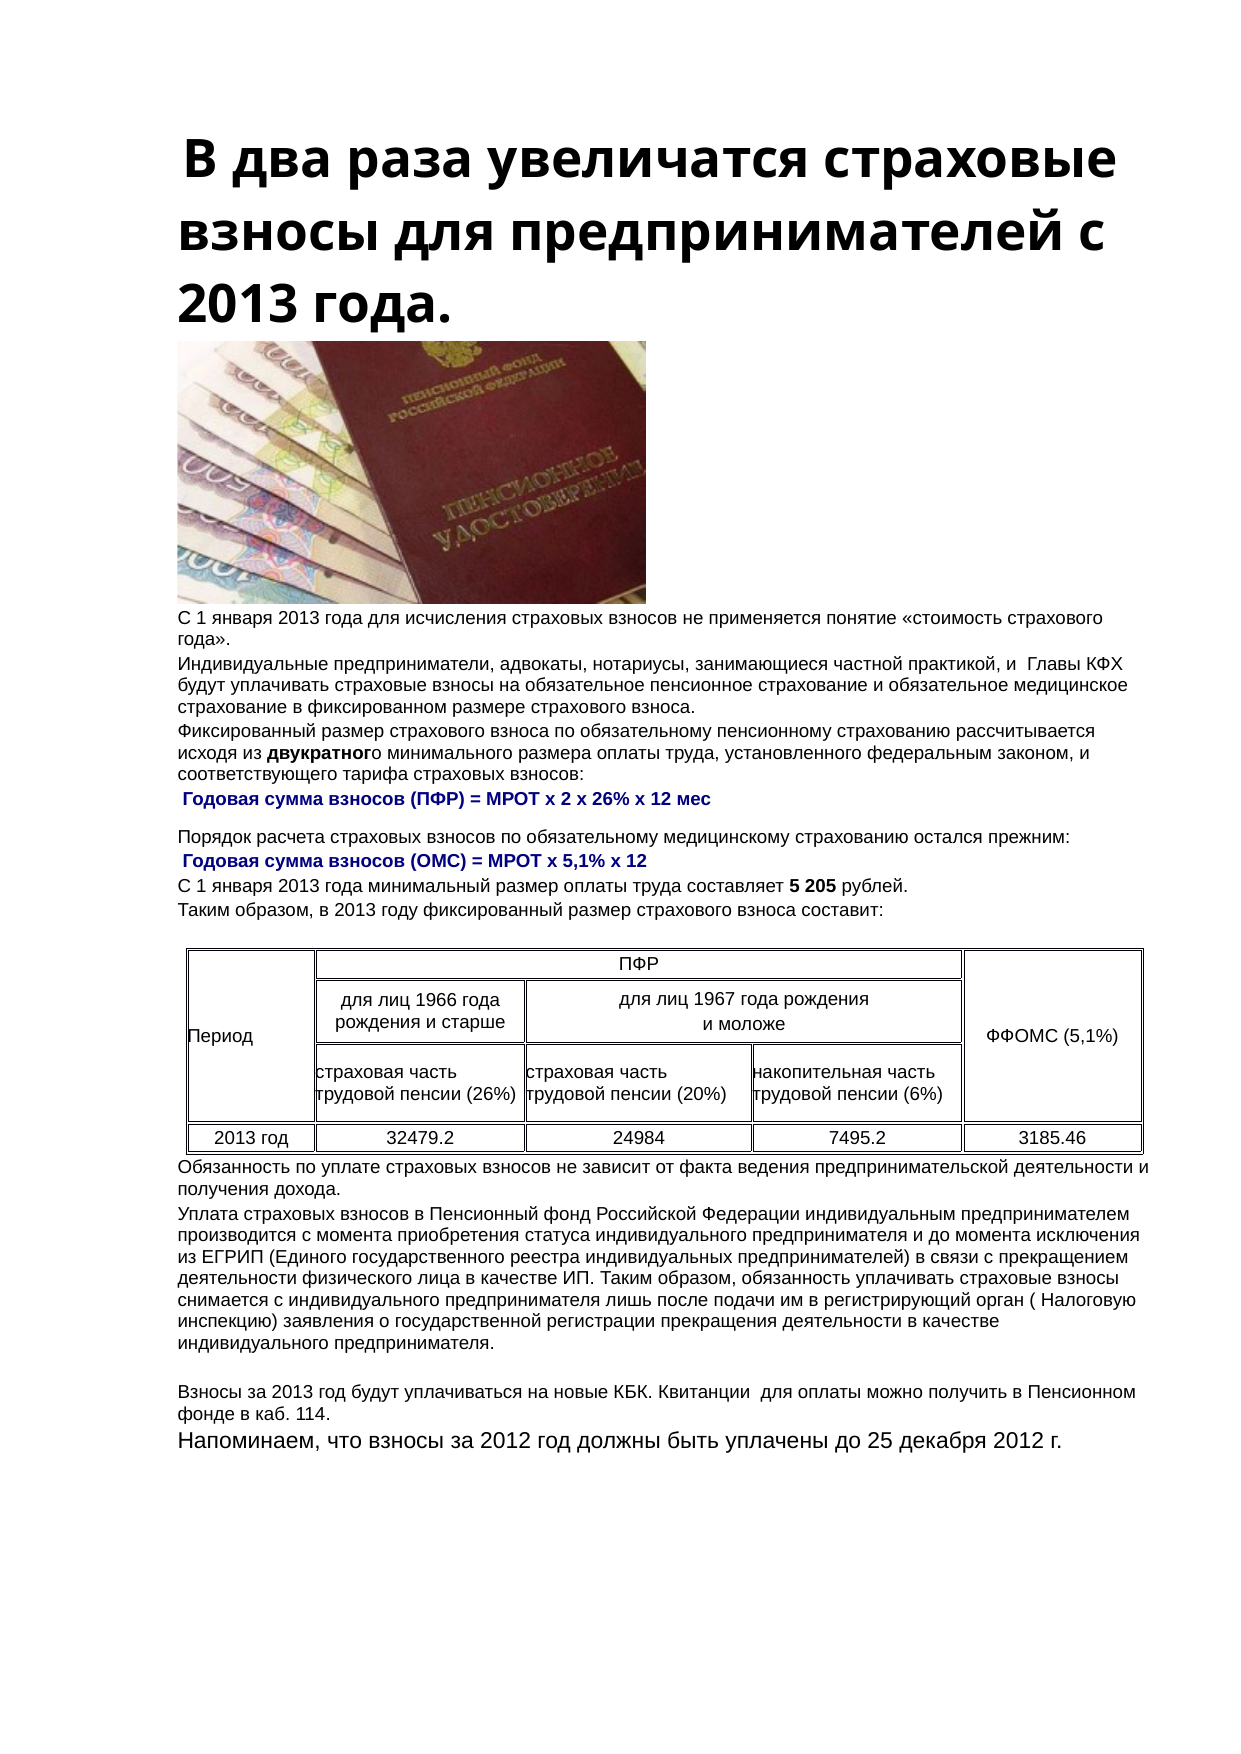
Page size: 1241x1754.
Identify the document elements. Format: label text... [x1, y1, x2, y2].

table_cell 3185,46 [965, 1125, 1141, 1151]
text Таким образом, в 2013 году фиксированный размер страхового взноса составит: [177, 899, 1152, 921]
text Уплата страховых взносов в Пенсионный фонд Российской Федерации индивидуальным предпринимателем производится с момента приобретения статуса индивидуального предпринимателя и до момента исключения из ЕГРИП (Единого государственного реестра индивидуальных предпринимателей) в связи с прекращением деятельности физического лица в качестве ИП. Таким образом, обязанность уплачивать страховые взносы снимается с индивидуального предпринимателя лишь после подачи им в регистрирующий орган ( Налоговую инспекцию) заявления о государственной регистрации прекращения деятельности в качестве индивидуального предпринимателя. [177, 1202, 1152, 1353]
table_cell 2013 год [189, 1125, 314, 1151]
table_cell для лиц 1966 года рождения и старше [317, 981, 524, 1042]
picture [177, 341, 646, 604]
table_cell для лиц 1967 года рождения и моложе [527, 981, 961, 1042]
table_cell накопительная часть трудовой пенсии (6%) [754, 1045, 961, 1121]
table_header ПФР [317, 951, 961, 978]
text В два раза увеличатся страховые взносы для предпринимателей с 2013 года. [177, 121, 1152, 338]
text Взносы за 2013 год будут уплачиваться на новые КБК. Квитанции для оплаты можно получить в Пенсионном фонде в каб. 114. [177, 1381, 1152, 1424]
text Фиксированный размер страхового взноса по обязательному пенсионному страхованию рассчитывается исходя из двукратного минимального размера оплаты труда, установленного федеральным законом, и соответствующего тарифа страховых взносов: [177, 720, 1152, 785]
text Индивидуальные предприниматели, адвокаты, нотариусы, занимающиеся частной практикой, и Главы КФХ будут уплачивать страховые взносы на обязательное пенсионное страхование и обязательное медицинское страхование в фиксированном размере страхового взноса. [177, 652, 1152, 717]
text Порядок расчета страховых взносов по обязательному медицинскому страхованию остался прежним: [177, 812, 1152, 847]
table_cell 32479,2 [317, 1125, 524, 1151]
table_cell страховая часть трудовой пенсии (26%) [317, 1045, 524, 1121]
table_cell страховая часть трудовой пенсии (20%) [527, 1045, 751, 1121]
text Годовая сумма взносов (ОМС) = МРОТ х 5,1% х 12 [177, 850, 1152, 872]
table_cell 24984 [527, 1125, 751, 1151]
text Годовая сумма взносов (ПФР) = МРОТ х 2 х 26% х 12 мес [177, 788, 1152, 809]
table_header Период [189, 951, 314, 1121]
text Обязанность по уплате страховых взносов не зависит от факта ведения предпринимательской деятельности и получения дохода. [177, 1156, 1152, 1199]
table_header ФФОМС (5,1%) [965, 951, 1141, 1121]
text С 1 января 2013 года для исчисления страховых взносов не применяется понятие «стоимость страхового года». [177, 606, 1152, 649]
table_cell 7495,2 [754, 1125, 961, 1151]
text Напоминаем, что взносы за 2012 год должны быть уплачены до 25 декабря 2012 г. [177, 1427, 1152, 1453]
text С 1 января 2013 года минимальный размер оплаты труда составляет 5 205 рублей. [177, 874, 1152, 896]
